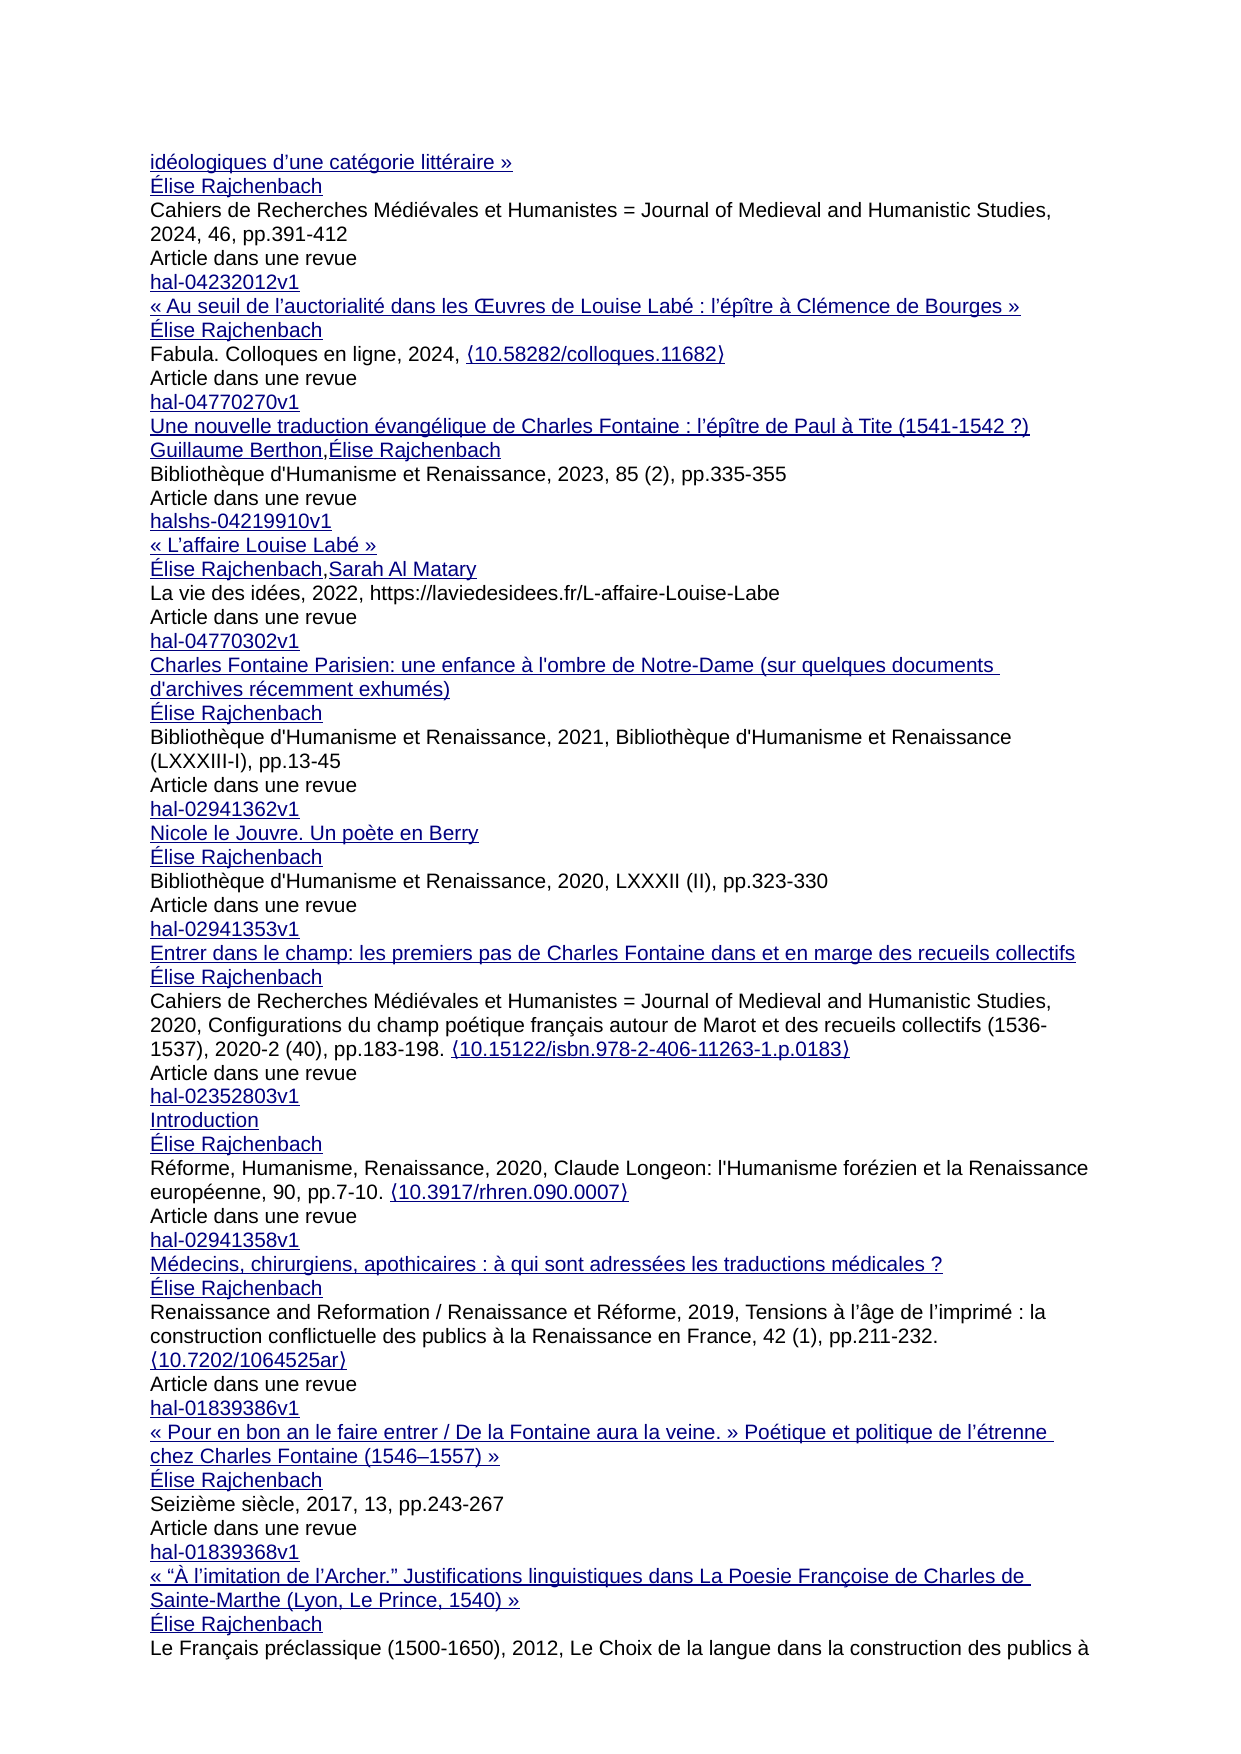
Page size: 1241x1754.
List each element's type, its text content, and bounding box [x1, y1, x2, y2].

table_cell Entrer dans le champ: les premiers pas de Charles Fontaine dans et en marge des recueils collectifs Élise Rajchenbach Cahiers de Recherches Médiévales et Humanistes = Journal of Medieval and Humanistic Studies, 2020, Configurations du champ poétique français autour de Marot et des recueils collectifs (1536-1537), 2020-2 (40), pp.183-198. ⟨10.15122/isbn.978-2-406-11263-1.p.0183⟩ Article dans une revue hal-02352803v1 [150, 941, 1090, 1108]
table_cell Médecins, chirurgiens, apothicaires : à qui sont adressées les traductions médicales ? Élise Rajchenbach Renaissance and Reformation / Renaissance et Réforme, 2019, Tensions à l’âge de l’imprimé : la construction conflictuelle des publics à la Renaissance en France, 42 (1), pp.211-232. ⟨10.7202/1064525ar⟩ Article dans une revue hal-01839386v1 [150, 1252, 1090, 1420]
table_cell « Au seuil de l’auctorialité dans les Œuvres de Louise Labé : l’épître à Clémence de Bourges » Élise Rajchenbach Fabula. Colloques en ligne, 2024, ⟨10.58282/colloques.11682⟩ Article dans une revue hal-04770270v1 [150, 294, 1090, 413]
table_cell Nicole le Jouvre. Un poète en Berry Élise Rajchenbach Bibliothèque d'Humanisme et Renaissance, 2020, LXXXII (II), pp.323-330 Article dans une revue hal-02941353v1 [150, 821, 1090, 941]
table_cell Charles Fontaine Parisien: une enfance à l'ombre de Notre-Dame (sur quelques documents d'archives récemment exhumés) Élise Rajchenbach Bibliothèque d'Humanisme et Renaissance, 2021, Bibliothèque d'Humanisme et Renaissance (LXXXIII-I), pp.13-45 Article dans une revue hal-02941362v1 [150, 653, 1090, 821]
table_cell « L’affaire Louise Labé » Élise Rajchenbach,Sarah Al Matary La vie des idées, 2022, https://laviedesidees.fr/L-affaire-Louise-Labe Article dans une revue hal-04770302v1 [150, 533, 1090, 653]
table_cell « “À l’imitation de l’Archer.” Justifications linguistiques dans La Poesie Françoise de Charles de Sainte-Marthe (Lyon, Le Prince, 1540) » Élise Rajchenbach Le Français préclassique (1500-1650), 2012, Le Choix de la langue dans la construction des publics à [150, 1564, 1090, 1659]
table_cell idéologiques d’une catégorie littéraire » Élise Rajchenbach Cahiers de Recherches Médiévales et Humanistes = Journal of Medieval and Humanistic Studies, 2024, 46, pp.391-412 Article dans une revue hal-04232012v1 [150, 150, 1090, 294]
table_cell « Pour en bon an le faire entrer / De la Fontaine aura la veine. » Poétique et politique de l’étrenne chez Charles Fontaine (1546–1557) » Élise Rajchenbach Seizième siècle, 2017, 13, pp.243-267 Article dans une revue hal-01839368v1 [150, 1420, 1090, 1563]
table_cell Une nouvelle traduction évangélique de Charles Fontaine : l’épître de Paul à Tite (1541-1542 ?) Guillaume Berthon,Élise Rajchenbach Bibliothèque d'Humanisme et Renaissance, 2023, 85 (2), pp.335-355 Article dans une revue halshs-04219910v1 [150, 414, 1090, 533]
table_cell Introduction Élise Rajchenbach Réforme, Humanisme, Renaissance, 2020, Claude Longeon: l'Humanisme forézien et la Renaissance européenne, 90, pp.7-10. ⟨10.3917/rhren.090.0007⟩ Article dans une revue hal-02941358v1 [150, 1108, 1090, 1252]
